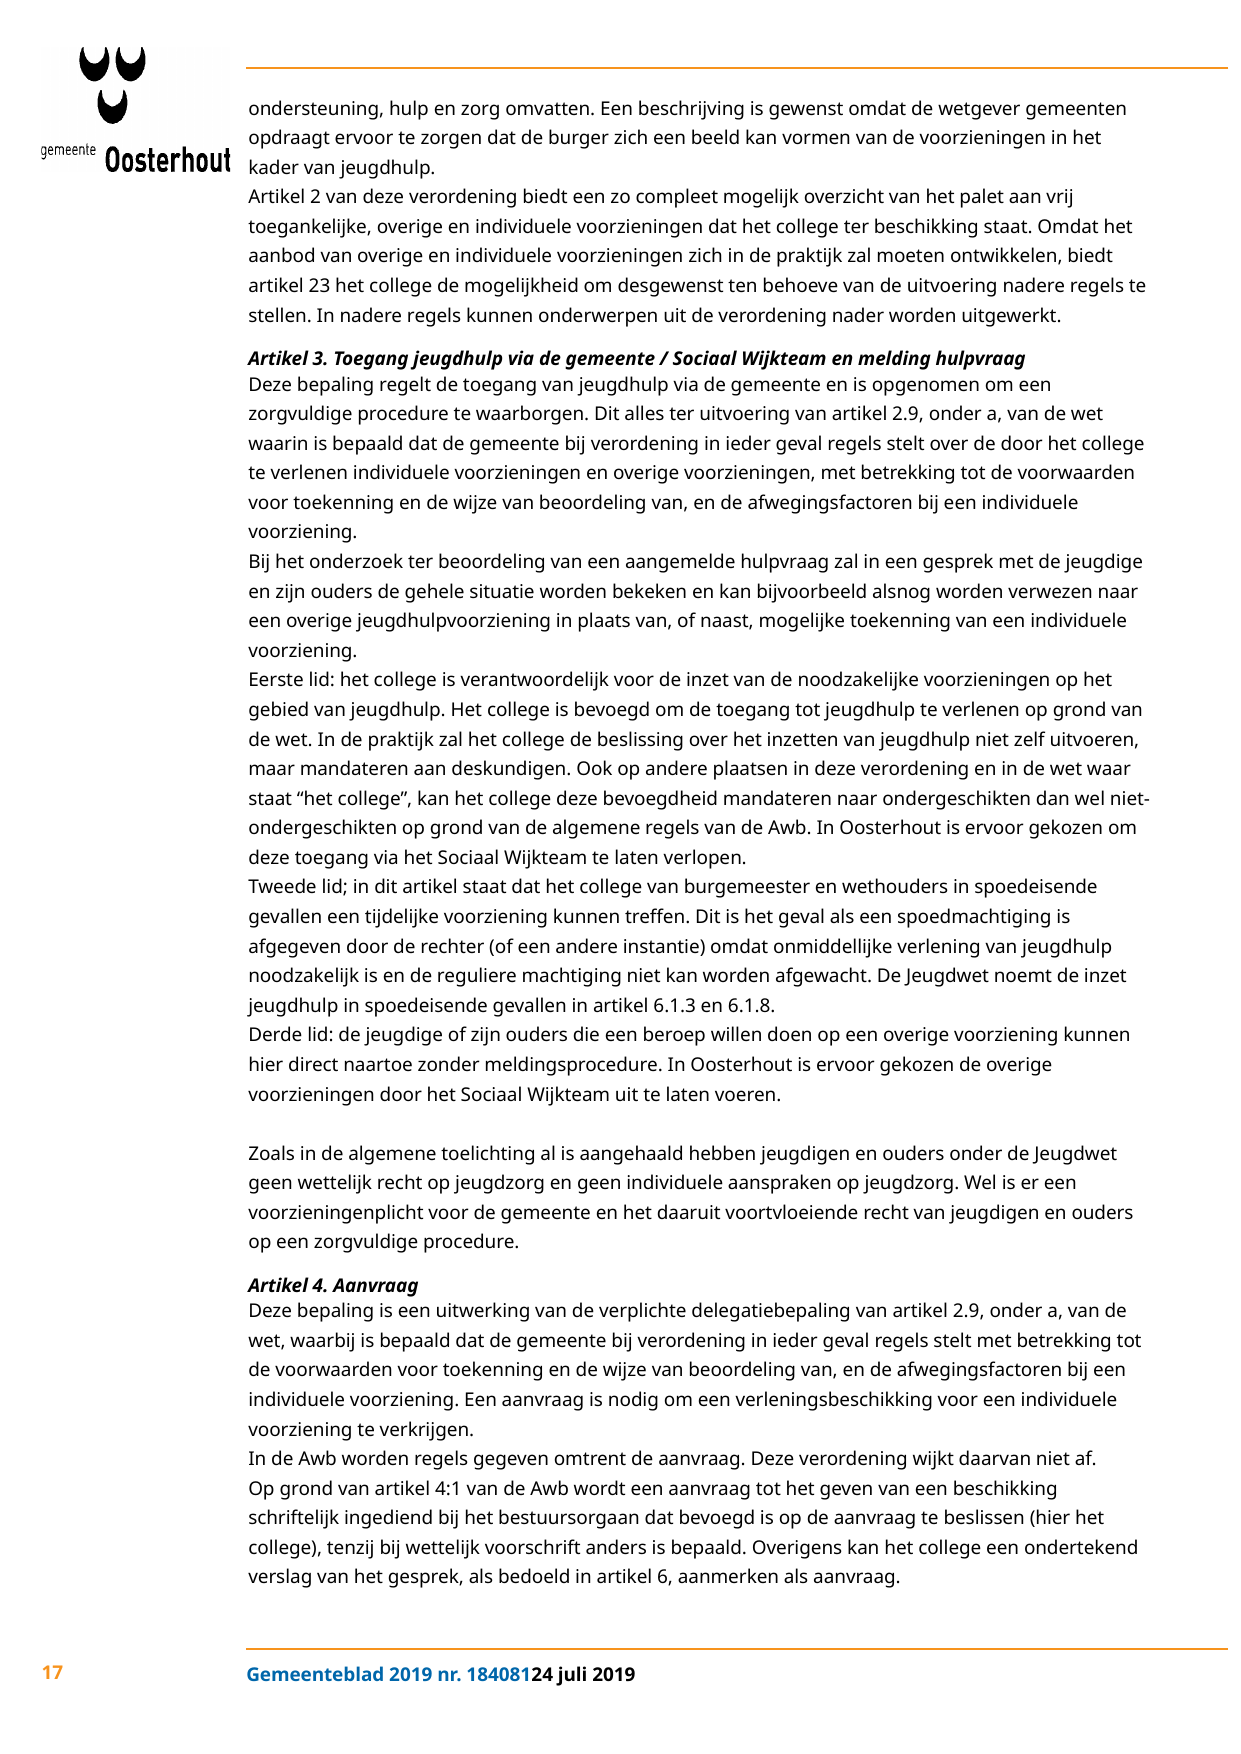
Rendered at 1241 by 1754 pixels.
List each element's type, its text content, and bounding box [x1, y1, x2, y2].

text Zoals in de algemene toelichting al is aangehaald hebben jeugdigen en ouders onder de Jeugdwet geen wettelijk recht op jeugdzorg en geen individuele aanspraken op jeugdzorg. Wel is er een voorzieningenplicht voor de gemeente en het daaruit voortvloeiende recht van jeugdigen en ouders op een zorgvuldige procedure. [248, 1140, 1152, 1254]
text Eerste lid: het college is verantwoordelijk voor de inzet van de noodzakelijke voorzieningen op het gebied van jeugdhulp. Het college is bevoegd om de toegang tot jeugdhulp te verlenen op grond van de wet. In de praktijk zal het college de beslissing over het inzetten van jeugdhulp niet zelf uitvoeren, maar mandateren aan deskundigen. Ook op andere plaatsen in deze verordening en in de wet waar staat “het college”, kan het college deze bevoegdheid mandateren naar ondergeschikten dan wel niet-ondergeschikten op grond van de algemene regels van de Awb. In Oosterhout is ervoor gekozen om deze toegang via het Sociaal Wijkteam te laten verlopen. [248, 667, 1152, 870]
picture [41, 47, 231, 172]
text Deze bepaling regelt de toegang van jeugdhulp via de gemeente en is opgenomen om een zorgvuldige procedure te waarborgen. Dit alles ter uitvoering van artikel 2.9, onder a, van de wet waarin is bepaald dat de gemeente bij verordening in ieder geval regels stelt over de door het college te verlenen individuele voorzieningen en overige voorzieningen, met betrekking tot de voorwaarden voor toekenning en de wijze van beoordeling van, en de afwegingsfactoren bij een individuele voorziening. [248, 371, 1152, 544]
text In de Awb worden regels gegeven omtrent de aanvraag. Deze verordening wijkt daarvan niet af. [248, 1445, 1152, 1471]
text Derde lid: de jeugdige of zijn ouders die een beroep willen doen op een overige voorziening kunnen hier direct naartoe zonder meldingsprocedure. In Oosterhout is ervoor gekozen de overige voorzieningen door het Sociaal Wijkteam uit te laten voeren. [248, 1022, 1152, 1106]
text Artikel 3. Toegang jeugdhulp via de gemeente / Sociaal Wijkteam en melding hulpvraag [248, 345, 1152, 371]
text Bij het onderzoek ter beoordeling van een aangemelde hulpvraag zal in een gesprek met de jeugdige en zijn ouders de gehele situatie worden bekeken en kan bijvoorbeeld alsnog worden verwezen naar een overige jeugdhulpvoorziening in plaats van, of naast, mogelijke toekenning van een individuele voorziening. [248, 548, 1152, 663]
text Op grond van artikel 4:1 van de Awb wordt een aanvraag tot het geven van een beschikking schriftelijk ingediend bij het bestuursorgaan dat bevoegd is op de aanvraag te beslissen (hier het college), tenzij bij wettelijk voorschrift anders is bepaald. Overigens kan het college een ondertekend verslag van het gesprek, als bedoeld in artikel 6, aanmerken als aanvraag. [248, 1475, 1152, 1589]
text Artikel 4. Aanvraag [248, 1272, 1152, 1297]
text ondersteuning, hulp en zorg omvatten. Een beschrijving is gewenst omdat de wetgever gemeenten opdraagt ervoor te zorgen dat de burger zich een beeld kan vormen van de voorzieningen in het kader van jeugdhulp. [248, 95, 1152, 180]
text Tweede lid; in dit artikel staat dat het college van burgemeester en wethouders in spoedeisende gevallen een tijdelijke voorziening kunnen treffen. Dit is het geval als een spoedmachtiging is afgegeven door de rechter (of een andere instantie) omdat onmiddellijke verlening van jeugdhulp noodzakelijk is en de reguliere machtiging niet kan worden afgewacht. De Jeugdwet noemt de inzet jeugdhulp in spoedeisende gevallen in artikel 6.1.3 en 6.1.8. [248, 874, 1152, 1018]
text Artikel 2 van deze verordening biedt een zo compleet mogelijk overzicht van het palet aan vrij toegankelijke, overige en individuele voorzieningen dat het college ter beschikking staat. Omdat het aanbod van overige en individuele voorzieningen zich in de praktijk zal moeten ontwikkelen, biedt artikel 23 het college de mogelijkheid om desgewenst ten behoeve van de uitvoering nadere regels te stellen. In nadere regels kunnen onderwerpen uit de verordening nader worden uitgewerkt. [248, 183, 1152, 328]
text Deze bepaling is een uitwerking van de verplichte delegatiebepaling van artikel 2.9, onder a, van de wet, waarbij is bepaald dat de gemeente bij verordening in ieder geval regels stelt met betrekking tot de voorwaarden voor toekenning en de wijze van beoordeling van, en de afwegingsfactoren bij een individuele voorziening. Een aanvraag is nodig om een verleningsbeschikking voor een individuele voorziening te verkrijgen. [248, 1297, 1152, 1442]
